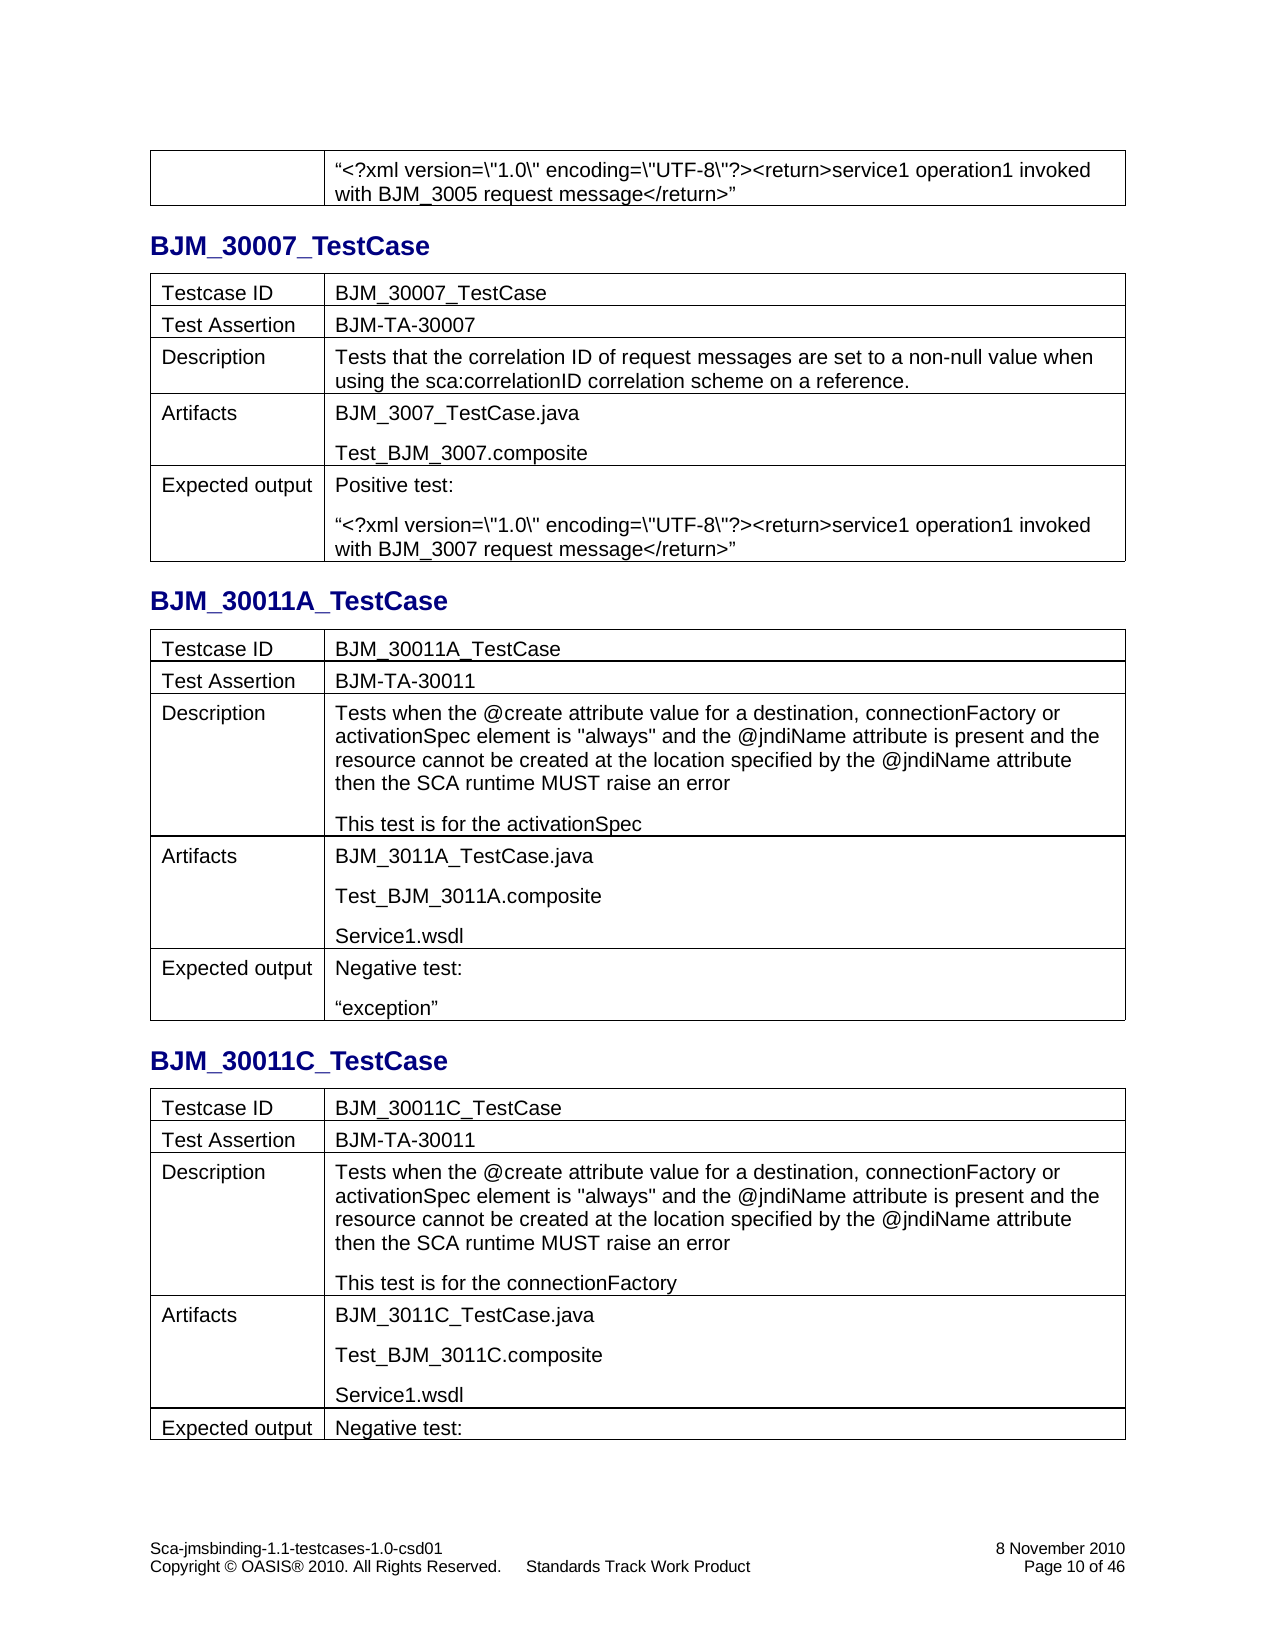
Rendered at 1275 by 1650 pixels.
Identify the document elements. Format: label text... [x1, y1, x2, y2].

table_cell Tests when the @create attribute value for a destination, connectionFactory or activationSpec element is "always" and the @jndiName attribute is present and the resource cannot be created at the location specified by the @jndiName attribute then the SCA runtime MUST raise an error This test is for the connectionFactory [325, 1153, 1125, 1295]
table_cell Artifacts [151, 394, 324, 465]
table_cell Expected output [151, 466, 324, 561]
table_cell BJM_3011C_TestCase.java Test_BJM_3011C.composite Service1.wsdl [325, 1296, 1125, 1407]
subtitle BJM_30011A_TestCase [150, 586, 1125, 616]
table_cell “<?xml version=\"1.0\" encoding=\"UTF-8\"?><return>service1 operation1 invoked with BJM_3005 request message</return>” [325, 151, 1125, 205]
table_cell BJM-TA-30011 [325, 662, 1125, 693]
table_cell Description [151, 1153, 324, 1295]
subtitle BJM_30007_TestCase [150, 231, 1125, 261]
table_cell Test Assertion [151, 306, 324, 337]
table_cell Tests that the correlation ID of request messages are set to a non-null value when using the sca:correlationID correlation scheme on a reference. [325, 338, 1125, 393]
table_cell Expected output [151, 949, 324, 1020]
table_cell Positive test: “<?xml version=\"1.0\" encoding=\"UTF-8\"?><return>service1 operation1 invoked with BJM_3007 request message</return>” [325, 466, 1125, 561]
table_header Testcase ID [151, 1089, 324, 1120]
table_cell Description [151, 338, 324, 393]
table_cell Artifacts [151, 837, 324, 948]
table_header BJM_30011C_TestCase [325, 1089, 1125, 1120]
table_cell BJM_3007_TestCase.java Test_BJM_3007.composite [325, 394, 1125, 465]
table_cell Negative test: [325, 1409, 1125, 1439]
table_header Testcase ID [151, 274, 324, 305]
subtitle BJM_30011C_TestCase [150, 1045, 1125, 1075]
table_cell BJM_3011A_TestCase.java Test_BJM_3011A.composite Service1.wsdl [325, 837, 1125, 948]
table_cell Expected output [151, 1409, 324, 1439]
table_cell Negative test: “exception” [325, 949, 1125, 1020]
table_cell Test Assertion [151, 662, 324, 693]
table_header BJM_30011A_TestCase [325, 630, 1125, 660]
table_cell BJM-TA-30007 [325, 306, 1125, 337]
table_cell Artifacts [151, 1296, 324, 1407]
table_cell Description [151, 694, 324, 835]
table_cell BJM-TA-30011 [325, 1121, 1125, 1152]
table_header Testcase ID [151, 630, 324, 660]
table_cell Test Assertion [151, 1121, 324, 1152]
table_cell Tests when the @create attribute value for a destination, connectionFactory or activationSpec element is "always" and the @jndiName attribute is present and the resource cannot be created at the location specified by the @jndiName attribute then the SCA runtime MUST raise an error This test is for the activationSpec [325, 694, 1125, 835]
table_header BJM_30007_TestCase [325, 274, 1125, 305]
table_cell [151, 151, 324, 205]
